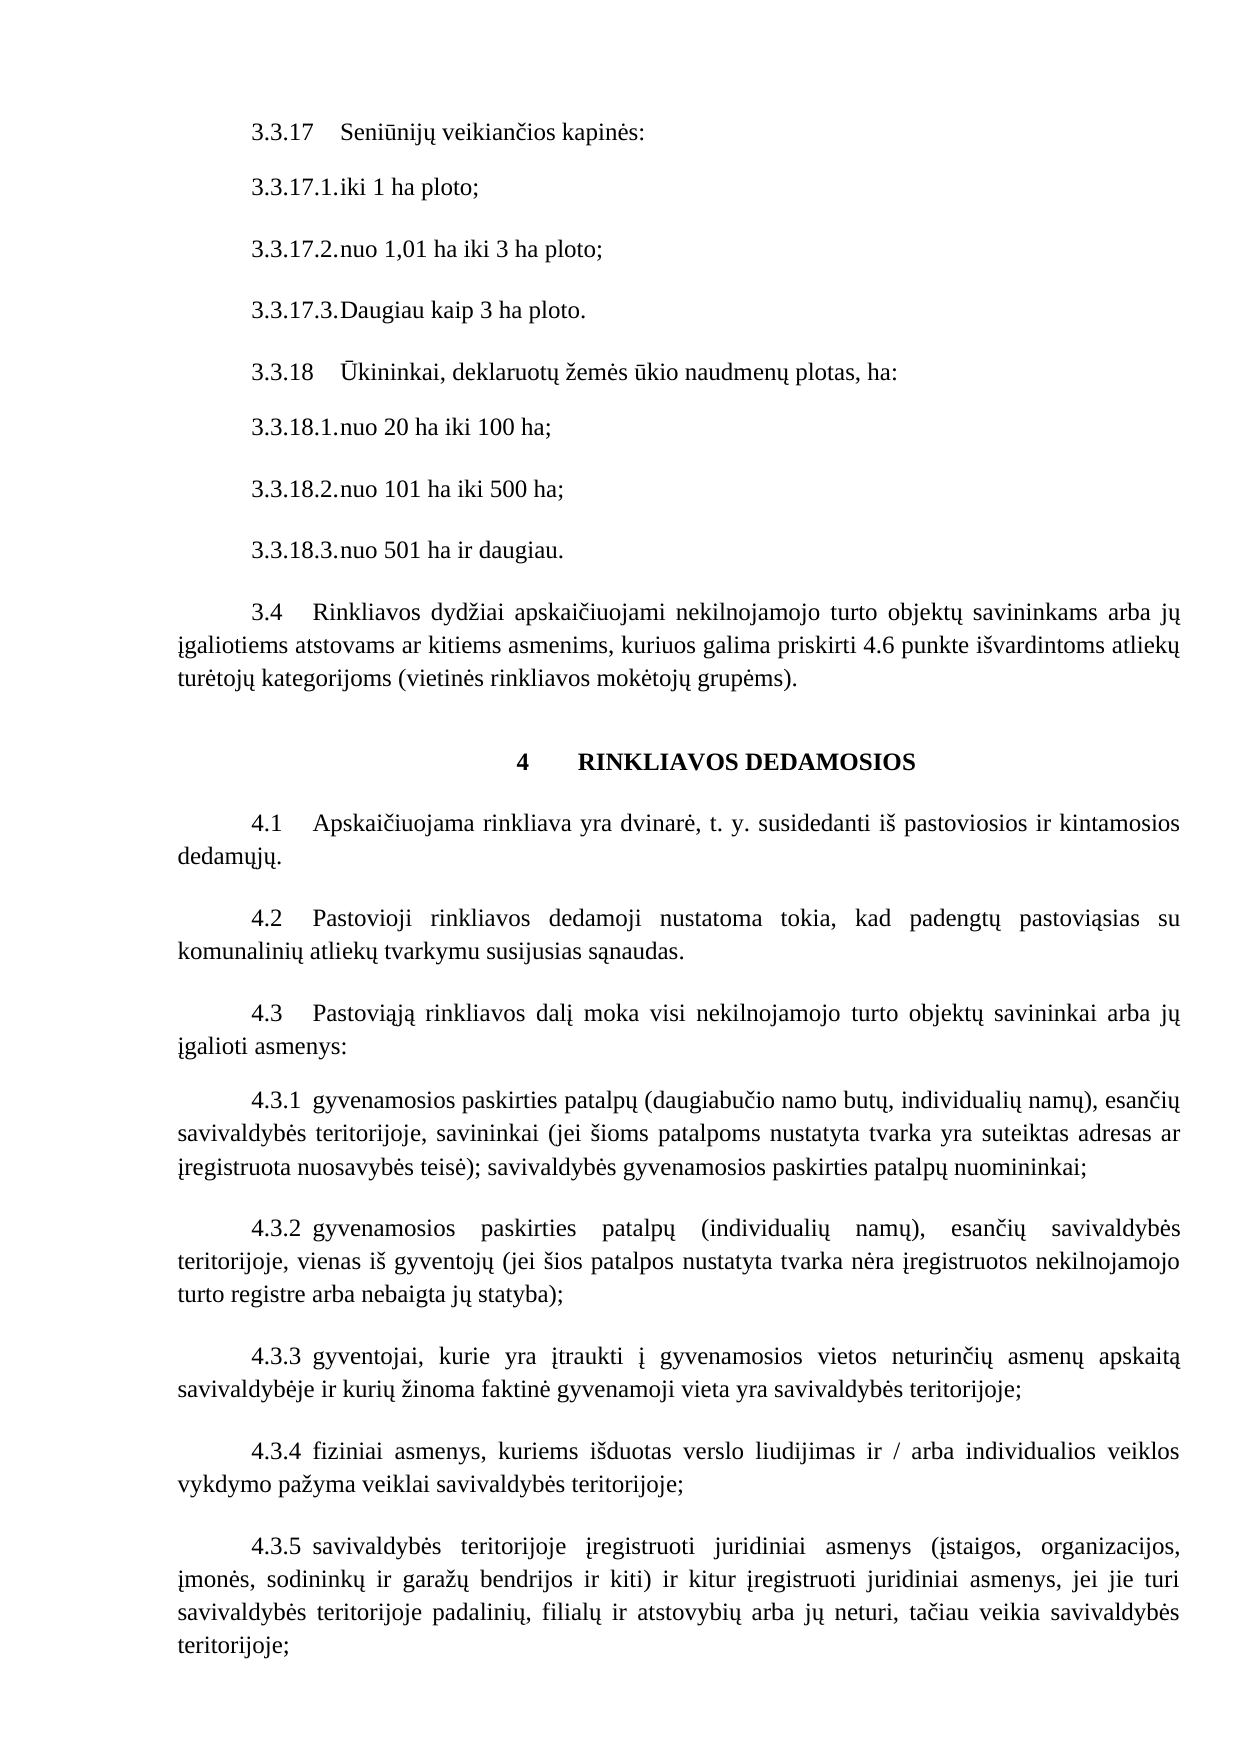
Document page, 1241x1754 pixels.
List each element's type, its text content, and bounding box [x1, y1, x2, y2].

text 4.2 Pastovioji rinkliavos dedamoji nustatoma tokia, kad padengtų pastoviąsias su komunalinių atliekų tvarkymu susijusias sąnaudas. [177, 903, 1181, 965]
text 4.3.2 gyvenamosios paskirties patalpų (individualių namų), esančių savivaldybės teritorijoje, vienas iš gyventojų (jei šios patalpos nustatyta tvarka nėra įregistruotos nekilnojamojo turto registre arba nebaigta jų statyba); [177, 1213, 1181, 1308]
text 3.3.17.3. Daugiau kaip 3 ha ploto. [177, 296, 1181, 324]
text 4.3.3 gyventojai, kurie yra įtraukti į gyvenamosios vietos neturinčių asmenų apskaitą savivaldybėje ir kurių žinoma faktinė gyvenamoji vieta yra savivaldybės teritorijoje; [177, 1341, 1181, 1403]
text 4.1 Apskaičiuojama rinkliava yra dvinarė, t. y. susidedanti iš pastoviosios ir kintamosios dedamųjų. [177, 808, 1181, 870]
text 3.3.17.2. nuo 1,01 ha iki 3 ha ploto; [177, 234, 1181, 262]
text 3.3.18.3. nuo 501 ha ir daugiau. [177, 535, 1181, 564]
text 3.3.18.2. nuo 101 ha iki 500 ha; [177, 474, 1181, 502]
text 3.3.17 Seniūnijų veikiančios kapinės: [177, 117, 1181, 146]
text 4.3.1 gyvenamosios paskirties patalpų (daugiabučio namo butų, individualių namų), esančių savivaldybės teritorijoje, savininkai (jei šioms patalpoms nustatyta tvarka yra suteiktas adresas ar įregistruota nuosavybės teisė); savivaldybės gyvenamosios paskirties patalpų nuomininkai; [177, 1086, 1181, 1180]
text 4.3 Pastoviąją rinkliavos dalį moka visi nekilnojamojo turto objektų savininkai arba jų įgalioti asmenys: [177, 998, 1181, 1060]
text 4 RINKLIAVOS DEDAMOSIOS [177, 747, 1181, 775]
text 4.3.4 fiziniai asmenys, kuriems išduotas verslo liudijimas ir / arba individualios veiklos vykdymo pažyma veiklai savivaldybės teritorijoje; [177, 1436, 1181, 1498]
text 3.4 Rinkliavos dydžiai apskaičiuojami nekilnojamojo turto objektų savininkams arba jų įgaliotiems atstovams ar kitiems asmenims, kuriuos galima priskirti 4.6 punkte išvardintoms atliekų turėtojų kategorijoms (vietinės rinkliavos mokėtojų grupėms). [177, 597, 1181, 692]
text 3.3.17.1. iki 1 ha ploto; [177, 172, 1181, 201]
text 3.3.18 Ūkininkai, deklaruotų žemės ūkio naudmenų plotas, ha: [177, 357, 1181, 386]
text 4.3.5 savivaldybės teritorijoje įregistruoti juridiniai asmenys (įstaigos, organizacijos, įmonės, sodininkų ir garažų bendrijos ir kiti) ir kitur įregistruoti juridiniai asmenys, jei jie turi savivaldybės teritorijoje padalinių, filialų ir atstovybių arba jų neturi, tačiau veikia savivaldybės teritorijoje; [177, 1531, 1181, 1658]
text 3.3.18.1. nuo 20 ha iki 100 ha; [177, 412, 1181, 441]
